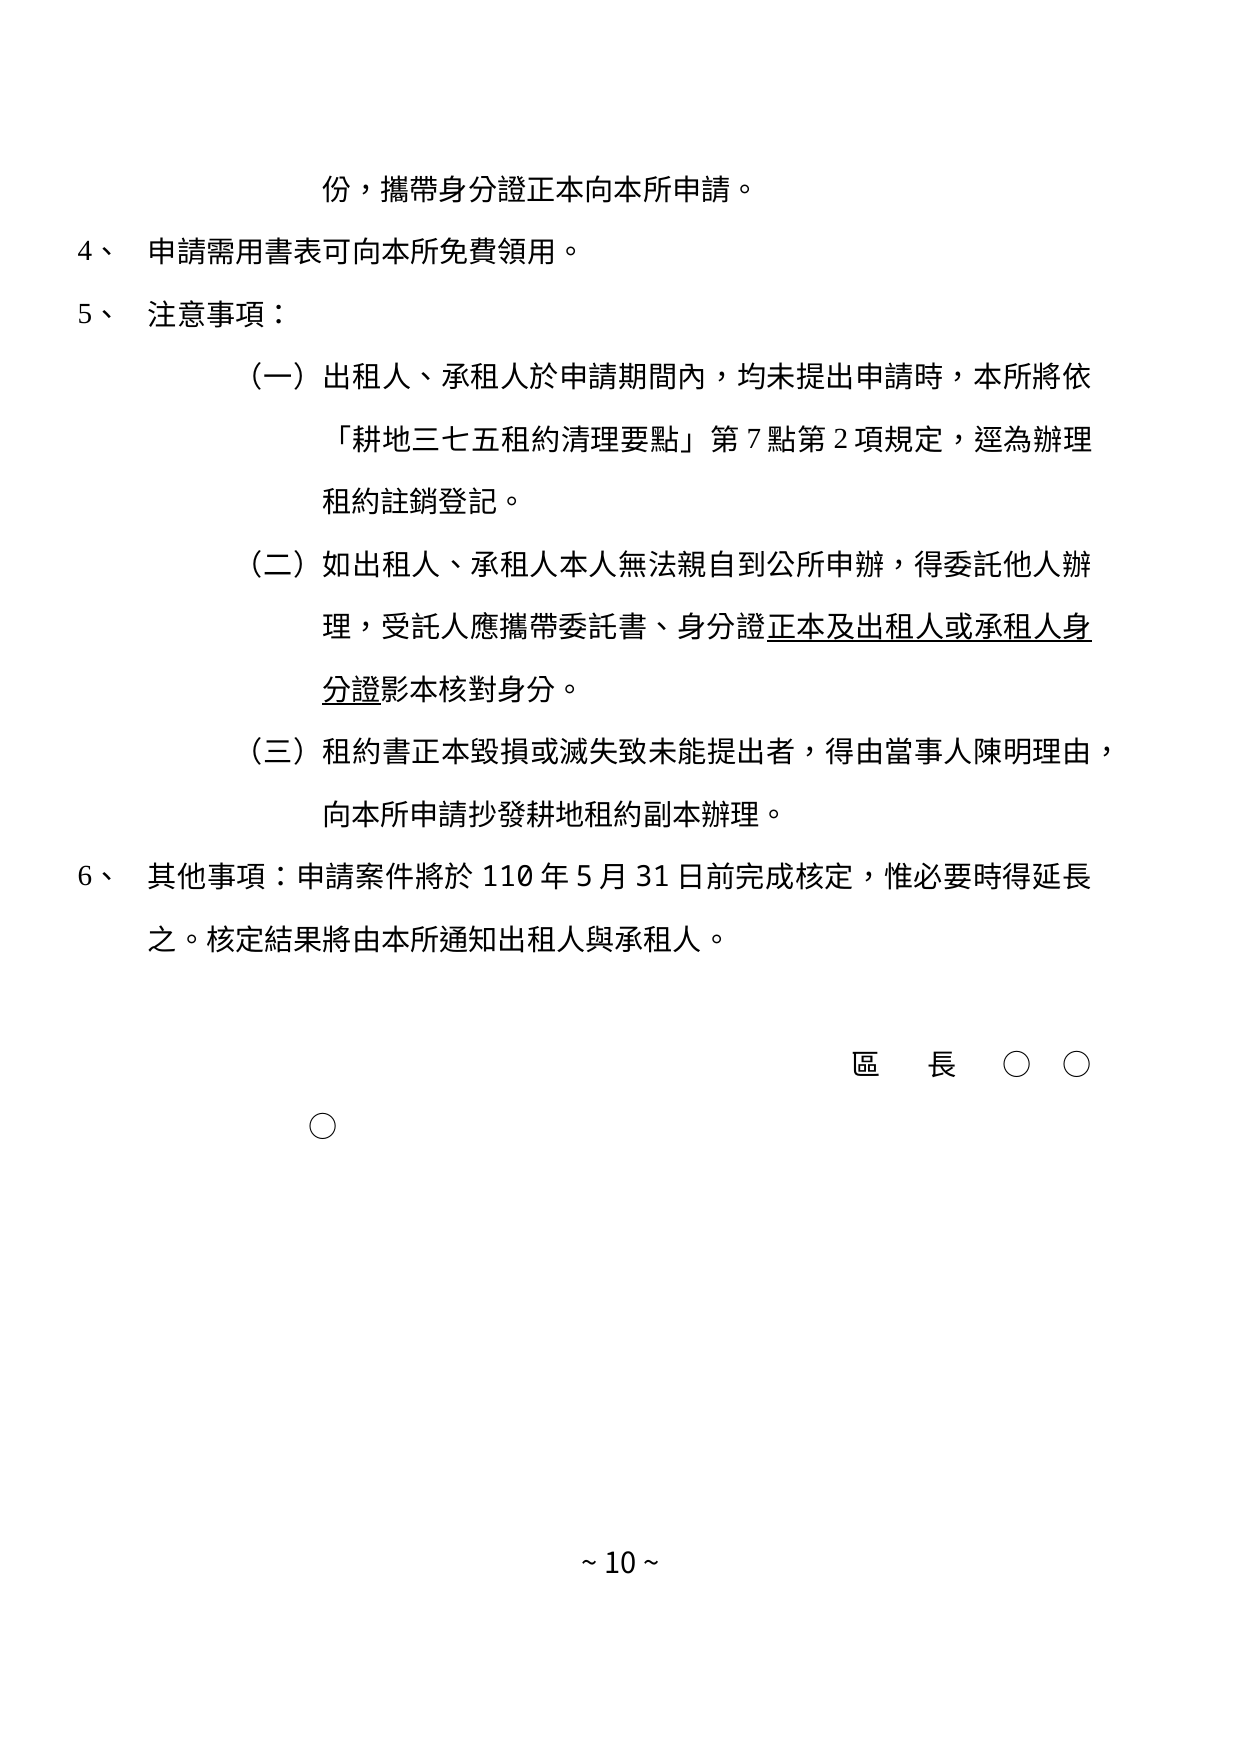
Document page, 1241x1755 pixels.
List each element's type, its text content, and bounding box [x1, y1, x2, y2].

text （一）出租人、承租人於申請期間內，均未提出申請時，本所將依「耕地三七五租約清理要點」第7點第2項規定，逕為辦理租約註銷登記。 [234, 344, 1093, 531]
list 其他事項：申請案件將於110年5月31日前完成核定，惟必要時得延長之。核定結果將由本所通知出租人與承租人。 [77, 844, 1093, 969]
text 份，攜帶身分證正本向本所申請。 [234, 156, 1093, 219]
list 申請需用書表可向本所免費領用。 [77, 219, 1093, 281]
text （三）租約書正本毀損或滅失致未能提出者，得由當事人陳明理由，向本所申請抄發耕地租約副本辦理。 [234, 719, 1093, 844]
text 區 長 ○ ○ ○ [250, 1031, 1093, 1156]
text （二）如出租人、承租人本人無法親自到公所申辦，得委託他人辦理，受託人應攜帶委託書、身分證正本及出租人或承租人身分證影本核對身分。 [234, 531, 1093, 719]
list 注意事項： [77, 281, 1093, 344]
